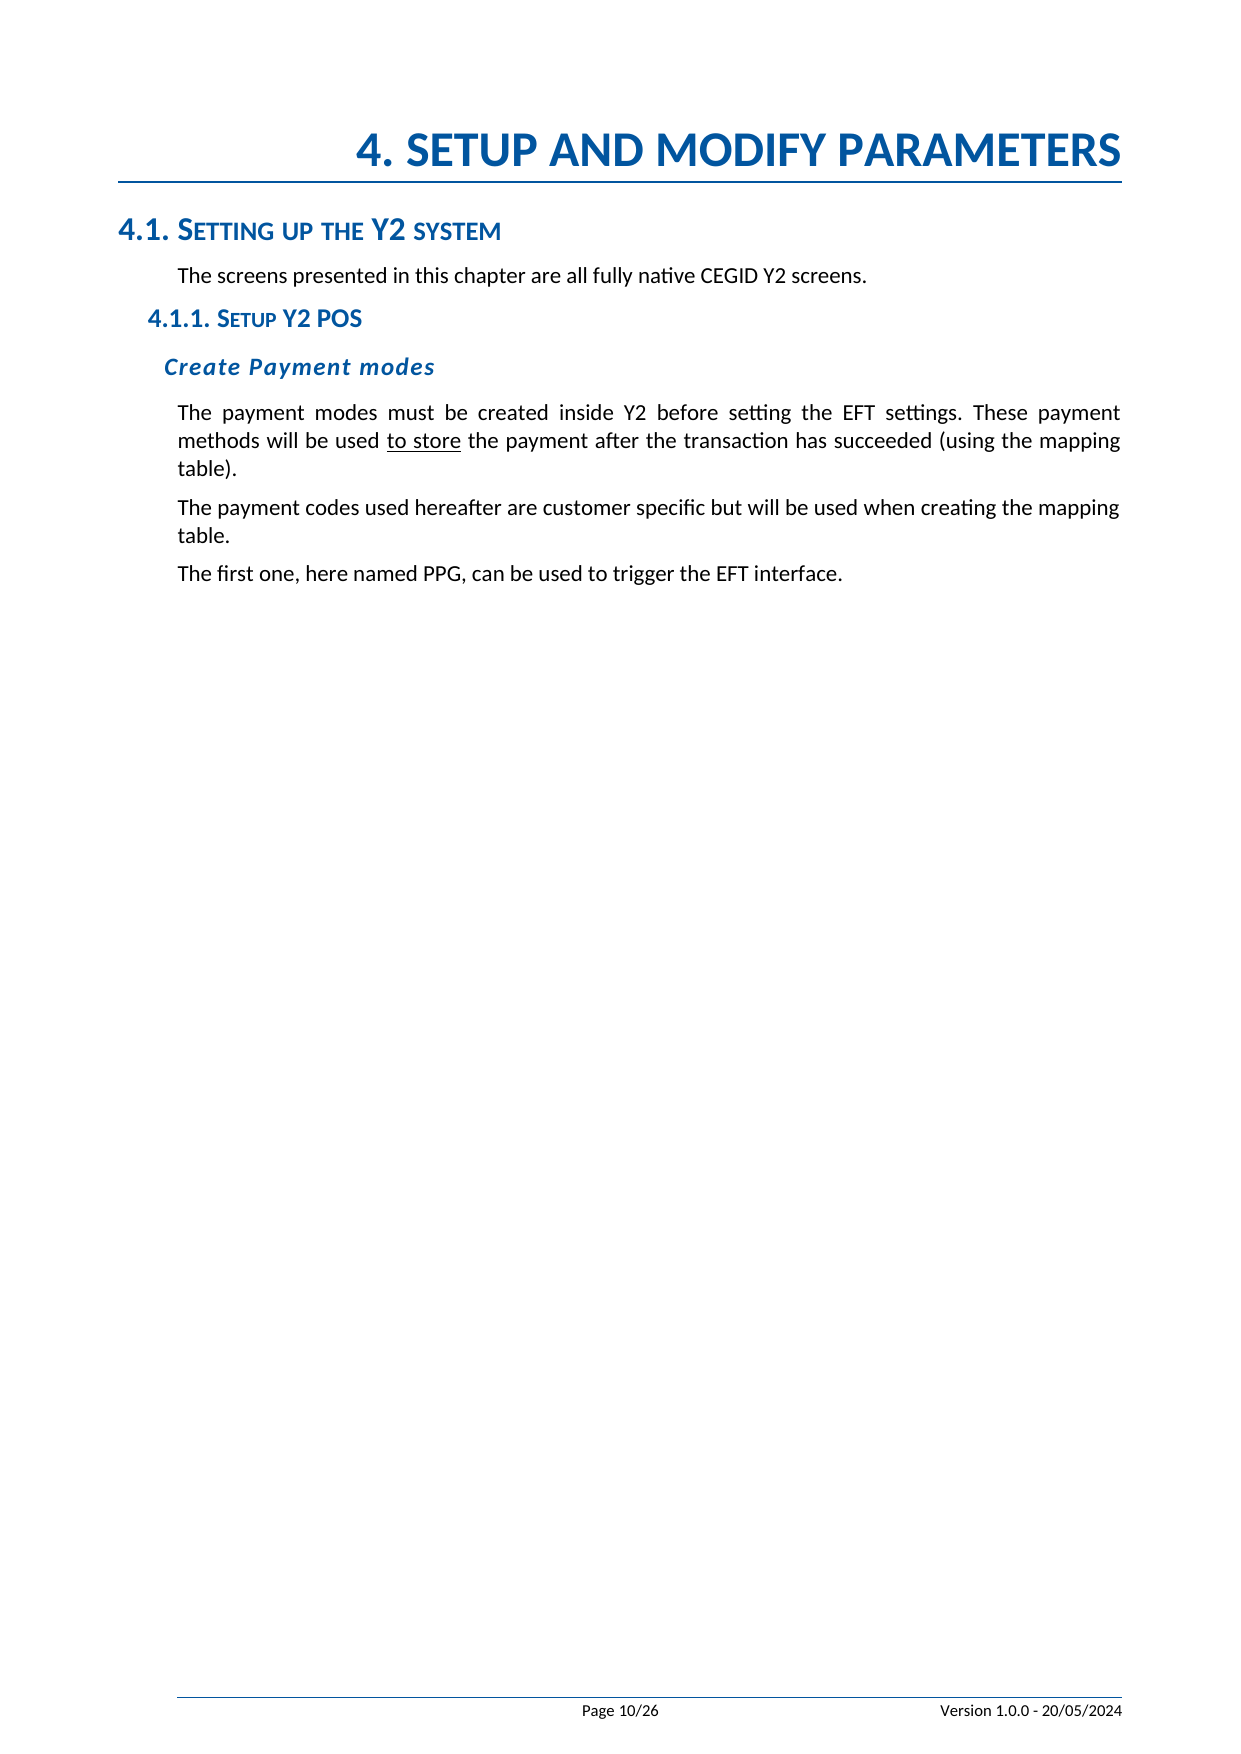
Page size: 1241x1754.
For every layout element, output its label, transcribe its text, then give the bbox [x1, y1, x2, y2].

subtitle Setting up the Y2 system [118, 208, 1122, 248]
subtitle Setup and Modify parameters [118, 118, 1122, 181]
text The first one, here named PPG, can be used to trigger the EFT interface. [177, 559, 1122, 587]
text The payment codes used hereafter are customer specific but will be used when creating the mapping table. [177, 493, 1122, 549]
subtitle Create Payment modes [164, 351, 1122, 382]
text The payment modes must be created inside Y2 before setting the EFT settings. These payment methods will be used to store the payment after the transaction has succeeded (using the mapping table). [177, 398, 1122, 482]
subtitle Setup Y2 POS [148, 302, 1122, 334]
text The screens presented in this chapter are all fully native CEGID Y2 screens. [177, 261, 1122, 289]
